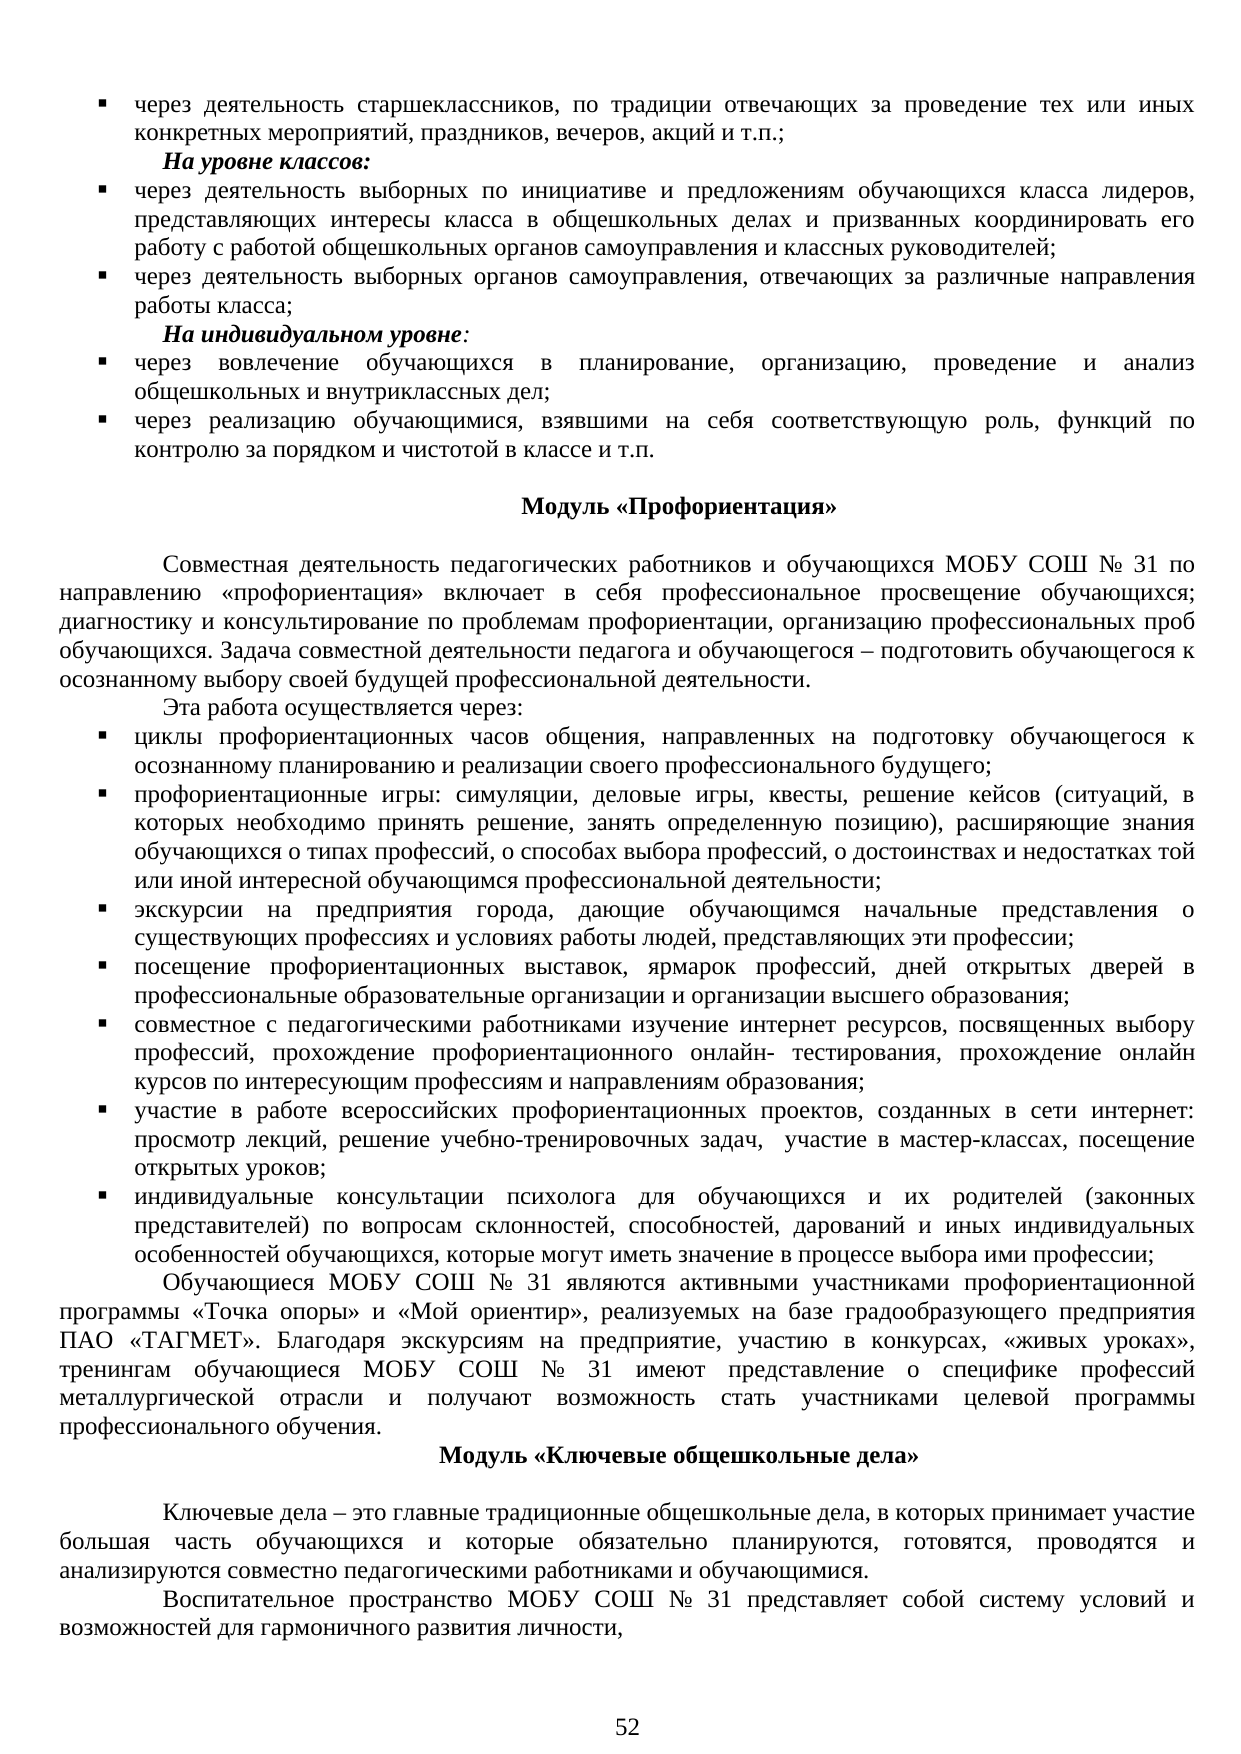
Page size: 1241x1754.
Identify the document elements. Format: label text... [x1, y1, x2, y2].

text Обучающиеся МОБУ СОШ № 31 являются активными участниками профориентационной программы «Точка опоры» и «Мой ориентир», реализуемых на базе градообразующего предприятия ПАО «ТАГМЕТ». Благодаря экскурсиям на предприятие, участию в конкурсах, «живых уроках», тренингам обучающиеся МОБУ СОШ № 31 имеют представление о специфике профессий металлургической отрасли и получают возможность стать участниками целевой программы профессионального обучения. [59, 1267, 1196, 1440]
list посещение профориентационных выставок, ярмарок профессий, дней открытых дверей в профессиональные образовательные организации и организации высшего образования; [97, 951, 1196, 1009]
text На уровне классов: [59, 146, 1196, 175]
text Модуль «Ключевые общешкольные дела» [59, 1440, 1196, 1469]
list циклы профориентационных часов общения, направленных на подготовку обучающегося к осознанному планированию и реализации своего профессионального будущего; [97, 721, 1196, 779]
text Эта работа осуществляется через: [59, 692, 1196, 721]
list через реализацию обучающимися, взявшими на себя соответствующую роль, функций по контролю за порядком и чистотой в классе и т.п. [97, 405, 1196, 462]
list профориентационные игры: симуляции, деловые игры, квесты, решение кейсов (ситуаций, в которых необходимо принять решение, занять определенную позицию), расширяющие знания обучающихся о типах профессий, о способах выбора профессий, о достоинствах и недостатках той или иной интересной обучающимся профессиональной деятельности; [97, 779, 1196, 894]
list через деятельность выборных органов самоуправления, отвечающих за различные направления работы класса; [97, 261, 1196, 319]
list через вовлечение обучающихся в планирование, организацию, проведение и анализ общешкольных и внутриклассных дел; [97, 347, 1196, 405]
list экскурсии на предприятия города, дающие обучающимся начальные представления о существующих профессиях и условиях работы людей, представляющих эти профессии; [97, 894, 1196, 951]
list через деятельность выборных по инициативе и предложениям обучающихся класса лидеров, представляющих интересы класса в общешкольных делах и призванных координировать его работу с работой общешкольных органов самоуправления и классных руководителей; [97, 175, 1196, 261]
list через деятельность старшеклассников, по традиции отвечающих за проведение тех или иных конкретных мероприятий, праздников, вечеров, акций и т.п.; [97, 89, 1196, 146]
text Воспитательное пространство МОБУ СОШ № 31 представляет собой систему условий и возможностей для гармоничного развития личности, [59, 1584, 1196, 1641]
text На индивидуальном уровне: [59, 319, 1196, 347]
text Модуль «Профориентация» [59, 491, 1196, 520]
list участие в работе всероссийских профориентационных проектов, созданных в сети интернет: просмотр лекций, решение учебно-тренировочных задач, участие в мастер-классах, посещение открытых уроков; [97, 1095, 1196, 1181]
list индивидуальные консультации психолога для обучающихся и их родителей (законных представителей) по вопросам склонностей, способностей, дарований и иных индивидуальных особенностей обучающихся, которые могут иметь значение в процессе выбора ими профессии; [97, 1181, 1196, 1267]
text Ключевые дела – это главные традиционные общешкольные дела, в которых принимает участие большая часть обучающихся и которые обязательно планируются, готовятся, проводятся и анализируются совместно педагогическими работниками и обучающимися. [59, 1497, 1196, 1584]
list совместное с педагогическими работниками изучение интернет ресурсов, посвященных выбору профессий, прохождение профориентационного онлайн- тестирования, прохождение онлайн курсов по интересующим профессиям и направлениям образования; [97, 1009, 1196, 1095]
text Совместная деятельность педагогических работников и обучающихся МОБУ СОШ № 31 по направлению «профориентация» включает в себя профессиональное просвещение обучающихся; диагностику и консультирование по проблемам профориентации, организацию профессиональных проб обучающихся. Задача совместной деятельности педагога и обучающегося – подготовить обучающегося к осознанному выбору своей будущей профессиональной деятельности. [59, 549, 1196, 692]
